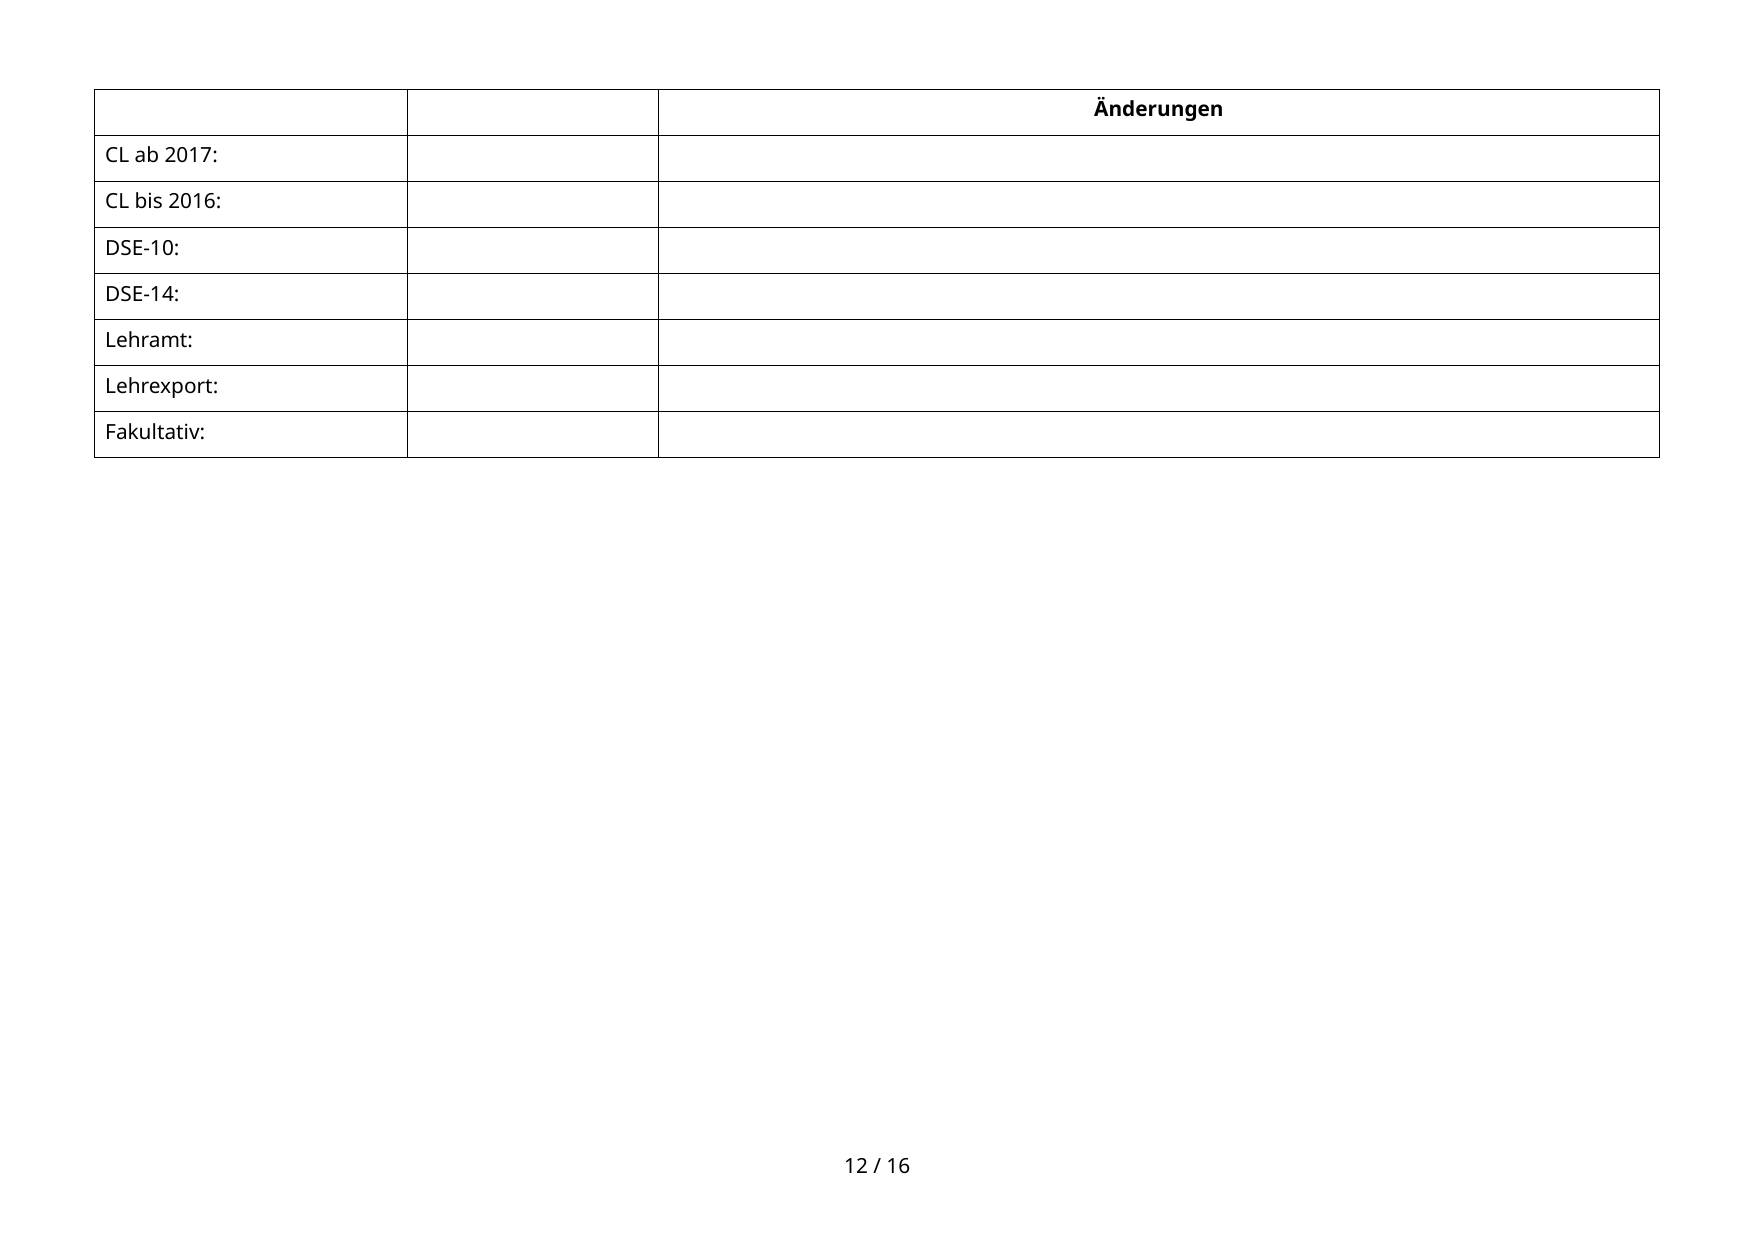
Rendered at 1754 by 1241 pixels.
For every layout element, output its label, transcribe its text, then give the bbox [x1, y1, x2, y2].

table_cell [659, 274, 1659, 319]
table_cell [659, 136, 1659, 181]
table_cell [659, 182, 1659, 227]
table_header [95, 90, 407, 134]
table_cell [408, 274, 658, 319]
table_cell [408, 182, 658, 227]
table_cell [408, 228, 658, 273]
table_cell DSE-14: [95, 274, 407, 319]
table_cell Lehramt: [95, 320, 407, 365]
table_cell DSE-10: [95, 228, 407, 273]
table_cell [659, 412, 1659, 457]
table_cell [659, 366, 1659, 411]
table_cell CL ab 2017: [95, 136, 407, 181]
table_header [408, 90, 658, 134]
table_cell Lehrexport: [95, 366, 407, 411]
table_cell [408, 320, 658, 365]
table_cell [659, 320, 1659, 365]
table_cell [408, 136, 658, 181]
table_header Änderungen [659, 90, 1659, 134]
table_cell [408, 412, 658, 457]
table_cell [408, 366, 658, 411]
table_cell CL bis 2016: [95, 182, 407, 227]
table_cell Fakultativ: [95, 412, 407, 457]
table_cell [659, 228, 1659, 273]
